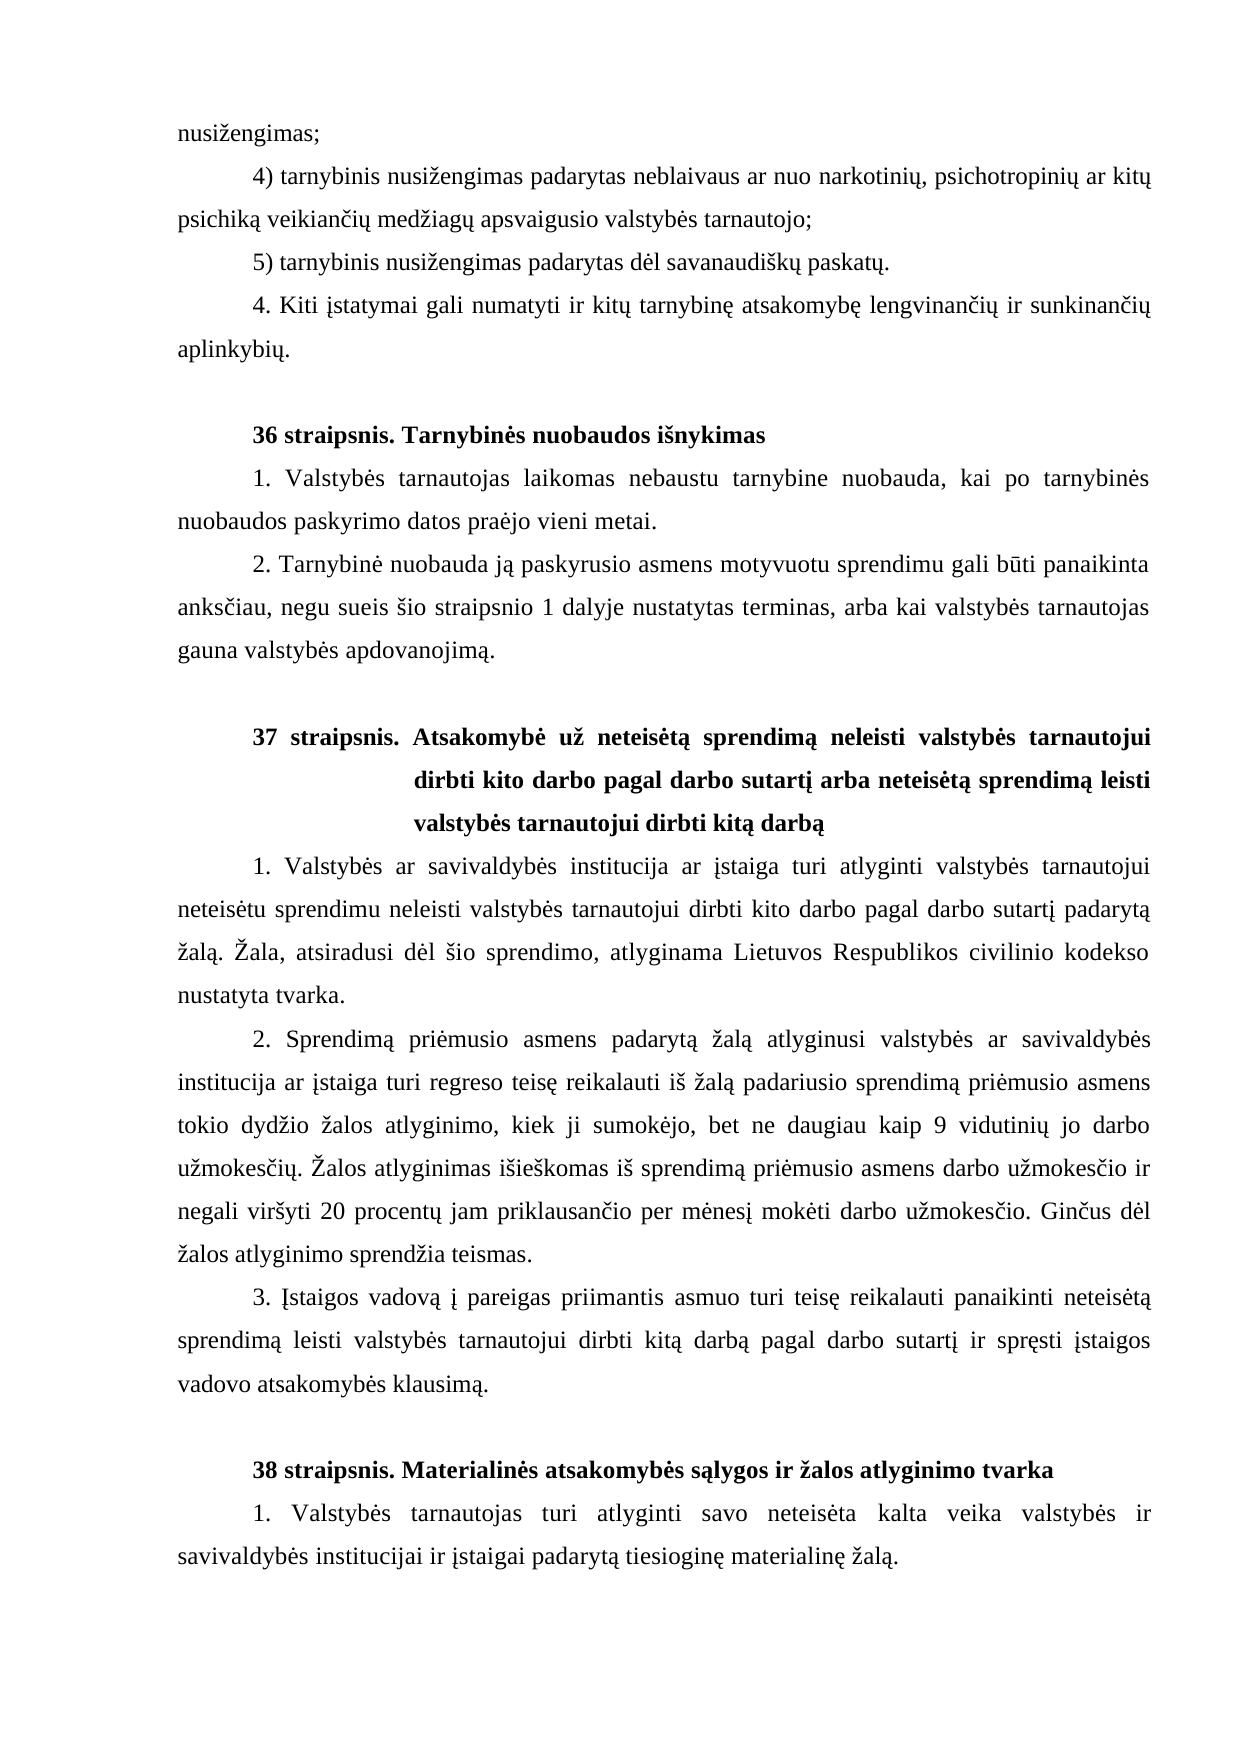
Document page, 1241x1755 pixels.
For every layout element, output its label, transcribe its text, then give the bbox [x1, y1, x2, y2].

text 5) tarnybinis nusižengimas padarytas dėl savanaudiškų paskatų. [177, 247, 1152, 276]
text 1. Valstybės ar savivaldybės institucija ar įstaiga turi atlyginti valstybės tarnautojui neteisėtu sprendimu neleisti valstybės tarnautojui dirbti kito darbo pagal darbo sutartį padarytą žalą. Žala, atsiradusi dėl šio sprendimo, atlyginama Lietuvos Respublikos civilinio kodekso nustatyta tvarka. [177, 851, 1152, 1009]
text 4. Kiti įstatymai gali numatyti ir kitų tarnybinę atsakomybę lengvinančių ir sunkinančių aplinkybių. [177, 291, 1152, 362]
text 3. Įstaigos vadovą į pareigas priimantis asmuo turi teisę reikalauti panaikinti neteisėtą sprendimą leisti valstybės tarnautojui dirbti kitą darbą pagal darbo sutartį ir spręsti įstaigos vadovo atsakomybės klausimą. [177, 1282, 1152, 1397]
text 2. Tarnybinė nuobauda ją paskyrusio asmens motyvuotu sprendimu gali būti panaikinta anksčiau, negu sueis šio straipsnio 1 dalyje nustatytas terminas, arba kai valstybės tarnautojas gauna valstybės apdovanojimą. [177, 549, 1152, 664]
text 36 straipsnis. Tarnybinės nuobaudos išnykimas [177, 420, 1152, 449]
text 38 straipsnis. Materialinės atsakomybės sąlygos ir žalos atlyginimo tvarka [177, 1455, 1152, 1484]
text 1. Valstybės tarnautojas laikomas nebaustu tarnybine nuobauda, kai po tarnybinės nuobaudos paskyrimo datos praėjo vieni metai. [177, 463, 1152, 535]
text 2. Sprendimą priėmusio asmens padarytą žalą atlyginusi valstybės ar savivaldybės institucija ar įstaiga turi regreso teisę reikalauti iš žalą padariusio sprendimą priėmusio asmens tokio dydžio žalos atlyginimo, kiek ji sumokėjo, bet ne daugiau kaip 9 vidutinių jo darbo užmokesčių. Žalos atlyginimas išieškomas iš sprendimą priėmusio asmens darbo užmokesčio ir negali viršyti 20 procentų jam priklausančio per mėnesį mokėti darbo užmokesčio. Ginčus dėl žalos atlyginimo sprendžia teismas. [177, 1024, 1152, 1268]
text 37 straipsnis. Atsakomybė už neteisėtą sprendimą neleisti valstybės tarnautojui dirbti kito darbo pagal darbo sutartį arba neteisėtą sprendimą leisti valstybės tarnautojui dirbti kitą darbą [252, 722, 1152, 837]
text 1. Valstybės tarnautojas turi atlyginti savo neteisėta kalta veika valstybės ir savivaldybės institucijai ir įstaigai padarytą tiesioginę materialinę žalą. [177, 1498, 1152, 1570]
text nusižengimas; [177, 118, 1152, 147]
text 4) tarnybinis nusižengimas padarytas neblaivaus ar nuo narkotinių, psichotropinių ar kitų psichiką veikiančių medžiagų apsvaigusio valstybės tarnautojo; [177, 161, 1152, 233]
